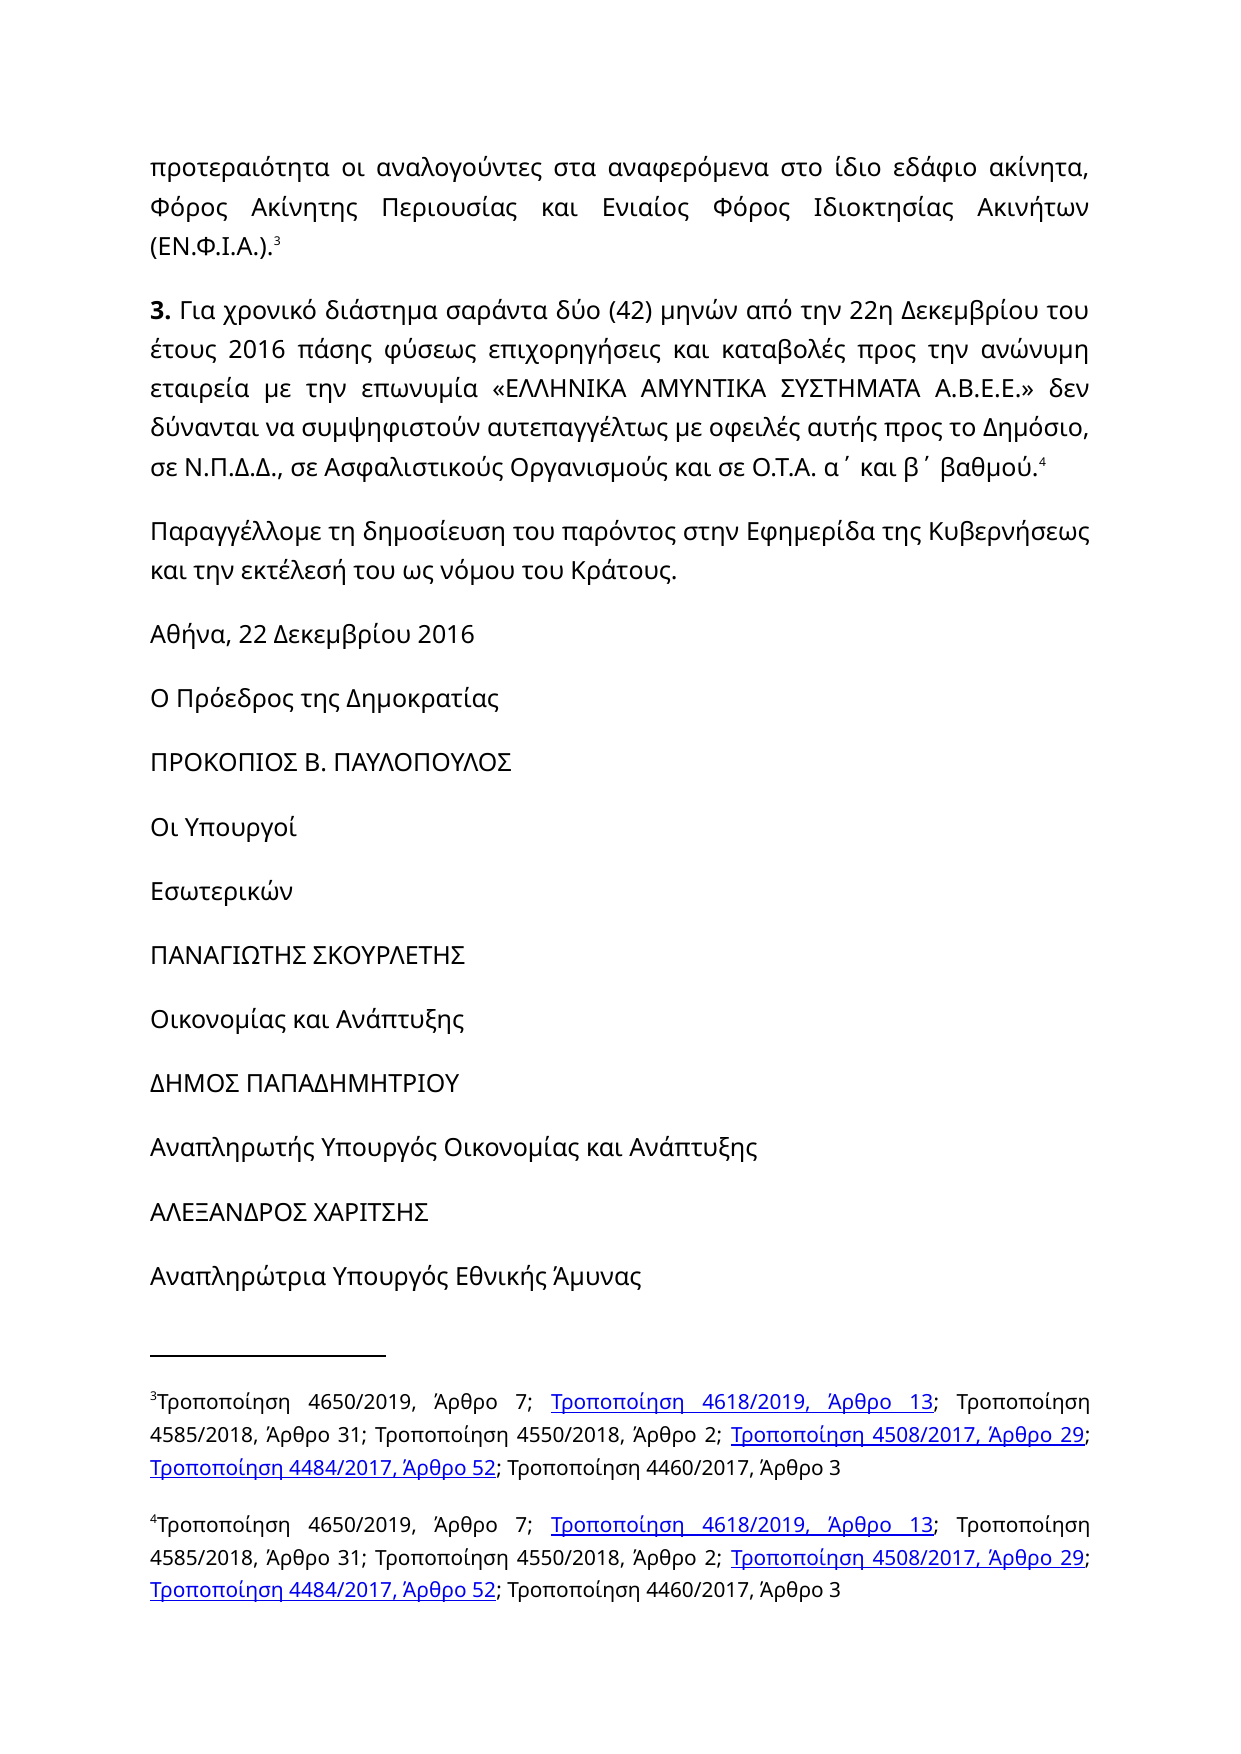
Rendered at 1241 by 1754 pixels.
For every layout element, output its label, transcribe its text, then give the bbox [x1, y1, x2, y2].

text Παραγγέλλομε τη δημοσίευση του παρόντος στην Εφημερίδα της Κυβερνήσεως και την εκτέλεσή του ως νόμου του Κράτους. [150, 513, 1090, 587]
text Αναπληρώτρια Υπουργός Εθνικής Άμυνας [150, 1258, 1090, 1292]
text Ο Πρόεδρος της Δημοκρατίας [150, 681, 1090, 715]
text ΔΗΜΟΣ ΠΑΠΑΔΗΜΗΤΡΙΟΥ [150, 1066, 1090, 1100]
text Εσωτερικών [150, 873, 1090, 907]
text Τροποποίηση 4650/2019, Άρθρο 7; Τροποποίηση 4618/2019, Άρθρο 13; Τροποποίηση 4585/2018, Άρθρο 31; Τροποποίηση 4550/2018, Άρθρο 2; Τροποποίηση 4508/2017, Άρθρο 29; Τροποποίηση 4484/2017, Άρθρο 52; Τροποποίηση 4460/2017, Άρθρο 3 [150, 1510, 1090, 1604]
text Οικονομίας και Ανάπτυξης [150, 1002, 1090, 1036]
text 3. Για χρονικό διάστημα σαράντα δύο (42) μηνών από την 22η Δεκεμβρίου του έτους 2016 πάσης φύσεως επιχορηγήσεις και καταβολές προς την ανώνυμη εταιρεία με την επωνυμία «ΕΛΛΗΝΙΚΑ ΑΜΥΝΤΙΚΑ ΣΥΣΤΗΜΑΤΑ Α.Β.Ε.Ε.» δεν δύνανται να συμψηφιστούν αυτεπαγγέλτως με οφειλές αυτής προς το Δημόσιο, σε Ν.Π.Δ.Δ., σε Ασφαλιστικούς Οργανισμούς και σε Ο.Τ.Α. α΄ και β΄ βαθμού. [150, 292, 1090, 483]
text Οι Υπουργοί [150, 809, 1090, 843]
text Τροποποίηση 4650/2019, Άρθρο 7; Τροποποίηση 4618/2019, Άρθρο 13; Τροποποίηση 4585/2018, Άρθρο 31; Τροποποίηση 4550/2018, Άρθρο 2; Τροποποίηση 4508/2017, Άρθρο 29; Τροποποίηση 4484/2017, Άρθρο 52; Τροποποίηση 4460/2017, Άρθρο 3 [150, 1387, 1090, 1481]
text ΠΑΝΑΓΙΩΤΗΣ ΣΚΟΥΡΛΕΤΗΣ [150, 937, 1090, 972]
text ΑΛΕΞΑΝΔΡΟΣ ΧΑΡΙΤΣΗΣ [150, 1194, 1090, 1228]
text Αναπληρωτής Υπουργός Οικονομίας και Ανάπτυξης [150, 1130, 1090, 1164]
text Αθήνα, 22 Δεκεμβρίου 2016 [150, 617, 1090, 651]
text ΠΡΟΚΟΠΙΟΣ Β. ΠΑΥΛΟΠΟΥΛΟΣ [150, 745, 1090, 779]
text προτεραιότητα οι αναλογούντες στα αναφερόμενα στο ίδιο εδάφιο ακίνητα, Φόρος Ακίνητης Περιουσίας και Ενιαίος Φόρος Ιδιοκτησίας Ακινήτων (ΕΝ.Φ.Ι.Α.). [150, 150, 1090, 262]
